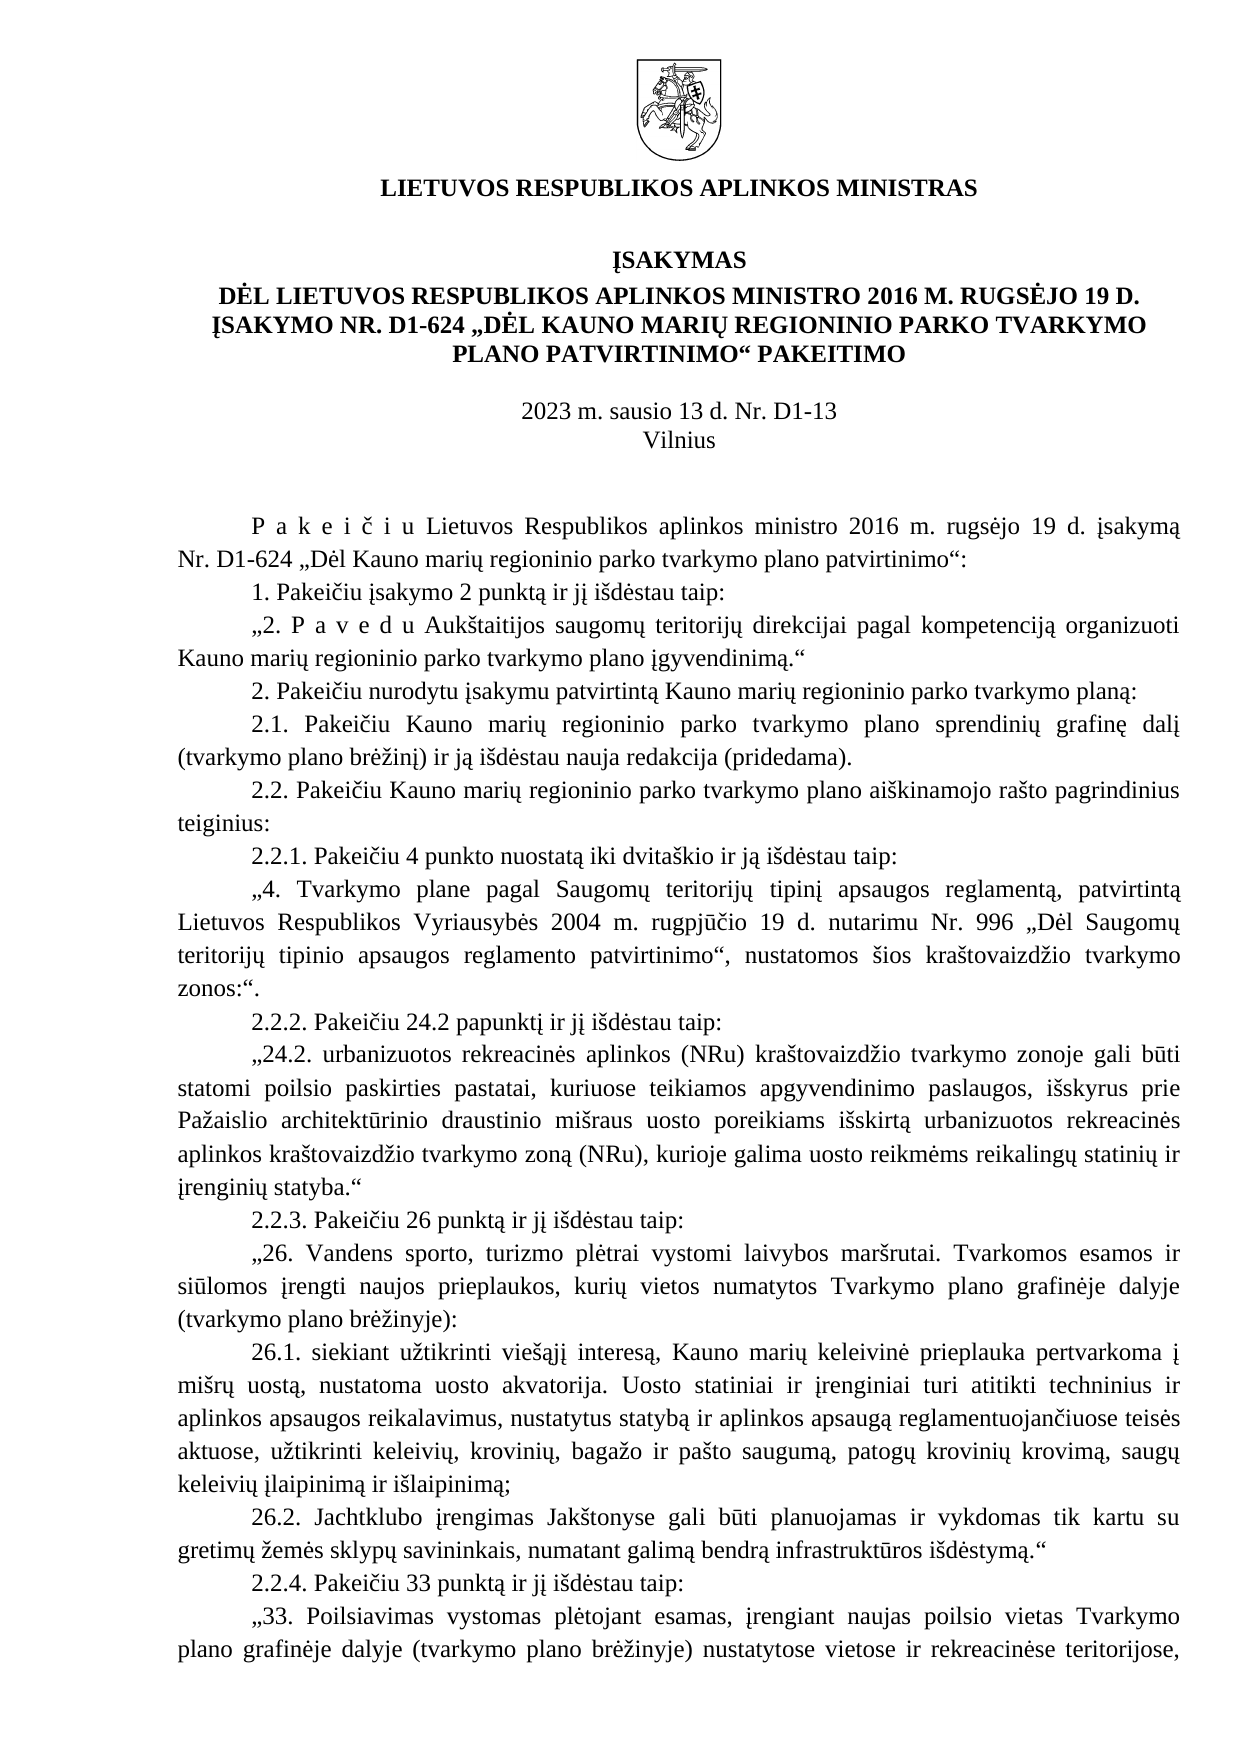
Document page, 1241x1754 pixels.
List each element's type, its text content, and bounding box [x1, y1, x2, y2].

text 2023 m. sausio 13 d. Nr. D1-13 [177, 396, 1181, 425]
text 2.1. Pakeičiu Kauno marių regioninio parko tvarkymo plano sprendinių grafinę dalį (tvarkymo plano brėžinį) ir ją išdėstau nauja redakcija (pridedama). [177, 709, 1181, 771]
text LIETUVOS RESPUBLIKOS APLINKOS MINISTRAS [177, 173, 1181, 202]
text 1. Pakeičiu įsakymo 2 punktą ir jį išdėstau taip: [177, 577, 1181, 606]
text „24.2. urbanizuotos rekreacinės aplinkos (NRu) kraštovaizdžio tvarkymo zonoje gali būti statomi poilsio paskirties pastatai, kuriuose teikiamos apgyvendinimo paslaugos, išskyrus prie Pažaislio architektūrinio draustinio mišraus uosto poreikiams išskirtą urbanizuotos rekreacinės aplinkos kraštovaizdžio tvarkymo zoną (NRu), kurioje galima uosto reikmėms reikalingų statinių ir įrenginių statyba.“ [177, 1039, 1181, 1200]
text „4. Tvarkymo plane pagal Saugomų teritorijų tipinį apsaugos reglamentą, patvirtintą Lietuvos Respublikos Vyriausybės 2004 m. rugpjūčio 19 d. nutarimu Nr. 996 „Dėl Saugomų teritorijų tipinio apsaugos reglamento patvirtinimo“, nustatomos šios kraštovaizdžio tvarkymo zonos:“. [177, 874, 1181, 1002]
text „26. Vandens sporto, turizmo plėtrai vystomi laivybos maršrutai. Tvarkomos esamos ir siūlomos įrengti naujos prieplaukos, kurių vietos numatytos Tvarkymo plano grafinėje dalyje (tvarkymo plano brėžinyje): [177, 1238, 1181, 1332]
text 2.2.1. Pakeičiu 4 punkto nuostatą iki dvitaškio ir ją išdėstau taip: [177, 841, 1181, 870]
text 2.2. Pakeičiu Kauno marių regioninio parko tvarkymo plano aiškinamojo rašto pagrindinius teiginius: [177, 775, 1181, 837]
text DĖL LIETUVOS RESPUBLIKOS APLINKOS MINISTRO 2016 M. RUGSĖJO 19 D. ĮSAKYMO NR. D1-624 „DĖL KAUNO MARIŲ REGIONINIO PARKO TVARKYMO PLANO PATVIRTINIMO“ PAKEITIMO [177, 281, 1181, 367]
text 2.2.4. Pakeičiu 33 punktą ir jį išdėstau taip: [251, 1568, 1181, 1597]
text 2.2.2. Pakeičiu 24.2 papunktį ir jį išdėstau taip: [177, 1007, 1181, 1035]
text 26.2. Jachtklubo įrengimas Jakštonyse gali būti planuojamas ir vykdomas tik kartu su gretimų žemės sklypų savininkais, numatant galimą bendrą infrastruktūros išdėstymą.“ [177, 1502, 1181, 1564]
text „2. P a v e d u Aukštaitijos saugomų teritorijų direkcijai pagal kompetenciją organizuoti Kauno marių regioninio parko tvarkymo plano įgyvendinimą.“ [177, 610, 1181, 672]
text 26.1. siekiant užtikrinti viešąjį interesą, Kauno marių keleivinė prieplauka pertvarkoma į mišrų uostą, nustatoma uosto akvatorija. Uosto statiniai ir įrenginiai turi atitikti techninius ir aplinkos apsaugos reikalavimus, nustatytus statybą ir aplinkos apsaugą reglamentuojančiuose teisės aktuose, užtikrinti keleivių, krovinių, bagažo ir pašto saugumą, patogų krovinių krovimą, saugų keleivių įlaipinimą ir išlaipinimą; [177, 1337, 1181, 1498]
text Vilnius [177, 425, 1181, 454]
text „33. Poilsiavimas vystomas plėtojant esamas, įrengiant naujas poilsio vietas Tvarkymo plano grafinėje dalyje (tvarkymo plano brėžinyje) nustatytose vietose ir rekreacinėse teritorijose, [177, 1601, 1181, 1663]
text P a k e i č i u Lietuvos Respublikos aplinkos ministro 2016 m. rugsėjo 19 d. įsakymą Nr. D1‑624 „Dėl Kauno marių regioninio parko tvarkymo plano patvirtinimo“: [177, 511, 1181, 573]
text ĮSAKYMAS [177, 245, 1181, 274]
text 2. Pakeičiu nurodytu įsakymu patvirtintą Kauno marių regioninio parko tvarkymo planą: [177, 676, 1181, 705]
text 2.2.3. Pakeičiu 26 punktą ir jį išdėstau taip: [177, 1205, 1181, 1233]
